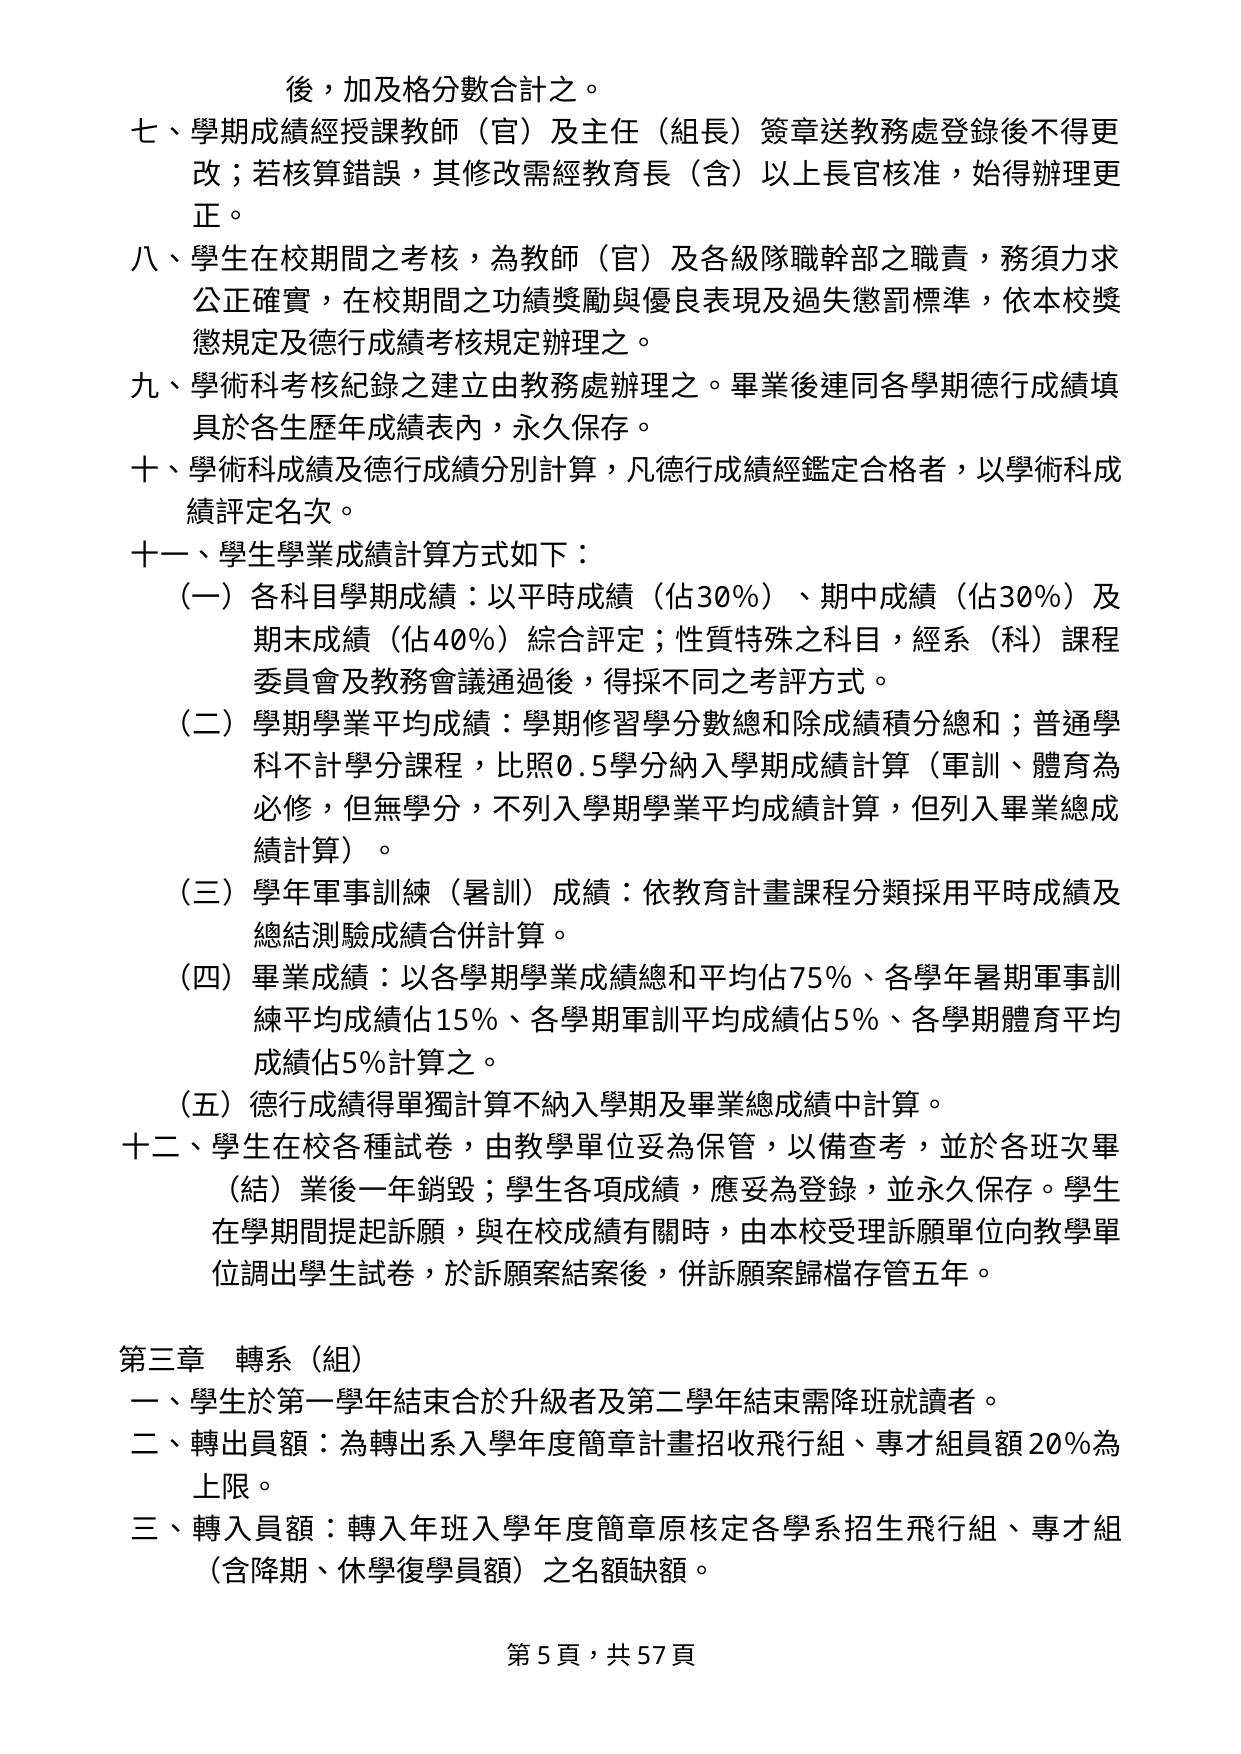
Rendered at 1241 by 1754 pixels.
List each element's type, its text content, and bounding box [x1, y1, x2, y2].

text （三）學年軍事訓練（暑訓）成績：依教育計畫課程分類採用平時成績及總結測驗成績合併計算。 [162, 870, 1122, 954]
text 三、轉入員額：轉入年班入學年度簡章原核定各學系招生飛行組、專才組（含降期、休學復學員額）之名額缺額。 [131, 1506, 1122, 1590]
text （四）畢業成績：以各學期學業成績總和平均佔75％、各學年暑期軍事訓練平均成績佔15％、各學期軍訓平均成績佔5％、各學期體育平均成績佔5％計算之。 [162, 954, 1122, 1082]
text （二）學期學業平均成績：學期修習學分數總和除成績積分總和；普通學科不計學分課程，比照0.5學分納入學期成績計算（軍訓、體育為必修，但無學分，不列入學期學業平均成績計算，但列入畢業總成績計算）。 [162, 701, 1122, 870]
text 後，加及格分數合計之。 [258, 66, 1122, 108]
text 八、學生在校期間之考核，為教師（官）及各級隊職幹部之職責，務須力求公正確實，在校期間之功績獎勵與優良表現及過失懲罰標準，依本校獎懲規定及德行成績考核規定辦理之。 [131, 235, 1122, 362]
text 九、學術科考核紀錄之建立由教務處辦理之。畢業後連同各學期德行成績填具於各生歷年成績表內，永久保存。 [131, 362, 1122, 447]
text （一）各科目學期成績：以平時成績（佔30％）、期中成績（佔30％）及期末成績（佔40％）綜合評定；性質特殊之科目，經系（科）課程委員會及教務會議通過後，得採不同之考評方式。 [162, 574, 1122, 701]
text 十一、學生學業成績計算方式如下： [131, 531, 1122, 574]
text 十二、學生在校各種試卷，由教學單位妥為保管，以備查考，並於各班次畢（結）業後一年銷毀；學生各項成績，應妥為登錄，並永久保存。學生在學期間提起訴願，與在校成績有關時，由本校受理訴願單位向教學單位調出學生試卷，於訴願案結案後，併訴願案歸檔存管五年。 [121, 1124, 1122, 1293]
text 七、學期成績經授課教師（官）及主任（組長）簽章送教務處登錄後不得更改；若核算錯誤，其修改需經教育長（含）以上長官核准，始得辦理更正。 [131, 108, 1122, 235]
text （五）德行成績得單獨計算不納入學期及畢業總成績中計算。 [162, 1082, 1122, 1124]
text 二、轉出員額：為轉出系入學年度簡章計畫招收飛行組、專才組員額20％為上限。 [131, 1421, 1122, 1506]
text 第三章 轉系（組） [118, 1316, 1122, 1379]
text 一、學生於第一學年結束合於升級者及第二學年結束需降班就讀者。 [131, 1379, 1122, 1421]
text 十、學術科成績及德行成績分別計算，凡德行成績經鑑定合格者，以學術科成績評定名次。 [130, 447, 1122, 531]
